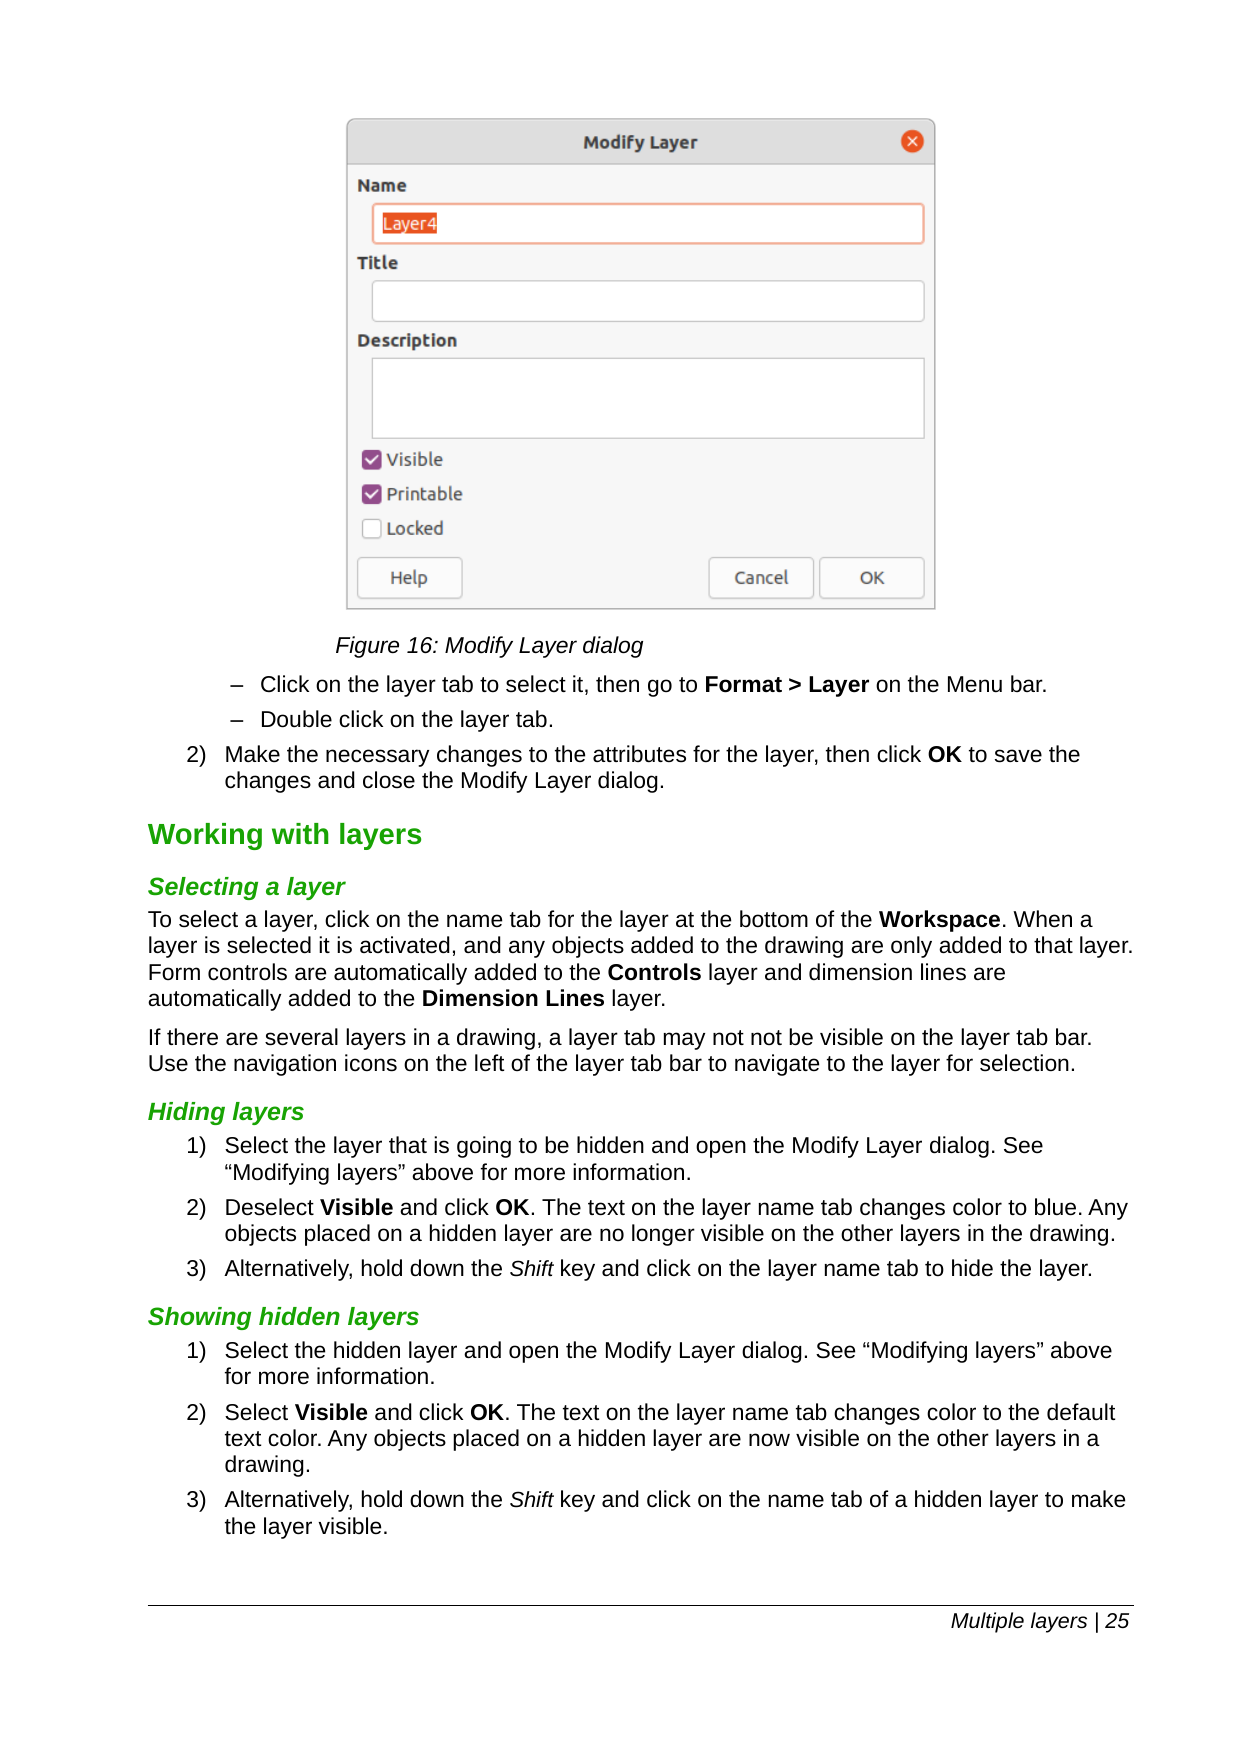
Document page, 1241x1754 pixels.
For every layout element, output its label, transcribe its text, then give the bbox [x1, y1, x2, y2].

subtitle Working with layers [148, 817, 1134, 851]
text If there are several layers in a drawing, a layer tab may not not be visible on the layer tab bar. Use the navigation icons on the left of the layer tab bar to navigate to the layer for selection. [148, 1024, 1134, 1077]
list Select Visible and click OK. The text on the layer name tab changes color to the default text color. Any objects placed on a hidden layer are now visible on the other layers in a drawing. [207, 1398, 1134, 1477]
list Select the hidden layer and open the Modify Layer dialog. See “Modifying layers” above for more information. [207, 1337, 1134, 1389]
text Figure 16: Modify Layer dialog [335, 632, 946, 658]
picture [335, 118, 947, 621]
list Alternatively, hold down the Shift key and click on the name tab of a hidden layer to make the layer visible. [207, 1486, 1134, 1539]
list Alternatively, hold down the Shift key and click on the layer name tab to hide the layer. [207, 1255, 1134, 1282]
subtitle Selecting a layer [148, 871, 1134, 900]
text To select a layer, click on the name tab for the layer at the bottom of the Workspace. When a layer is selected it is activated, and any objects added to the drawing are only added to that layer. Form controls are automatically added to the Controls layer and dimension lines are automatically added to the Dimension Lines layer. [148, 906, 1134, 1012]
subtitle Showing hidden layers [148, 1302, 1134, 1331]
list Select the layer that is going to be hidden and open the Modify Layer dialog. See “Modifying layers” above for more information. [207, 1132, 1134, 1185]
list Deselect Visible and click OK. The text on the layer name tab changes color to blue. Any objects placed on a hidden layer are no longer visible on the other layers in the drawing. [207, 1194, 1134, 1246]
list Make the necessary changes to the attributes for the layer, then click OK to save the changes and close the Modify Layer dialog. [207, 741, 1134, 794]
list Double click on the layer tab. [230, 706, 1134, 732]
list Click on the layer tab to select it, then go to Format > Layer on the Menu bar. [230, 671, 1134, 697]
subtitle Hiding layers [148, 1097, 1134, 1126]
